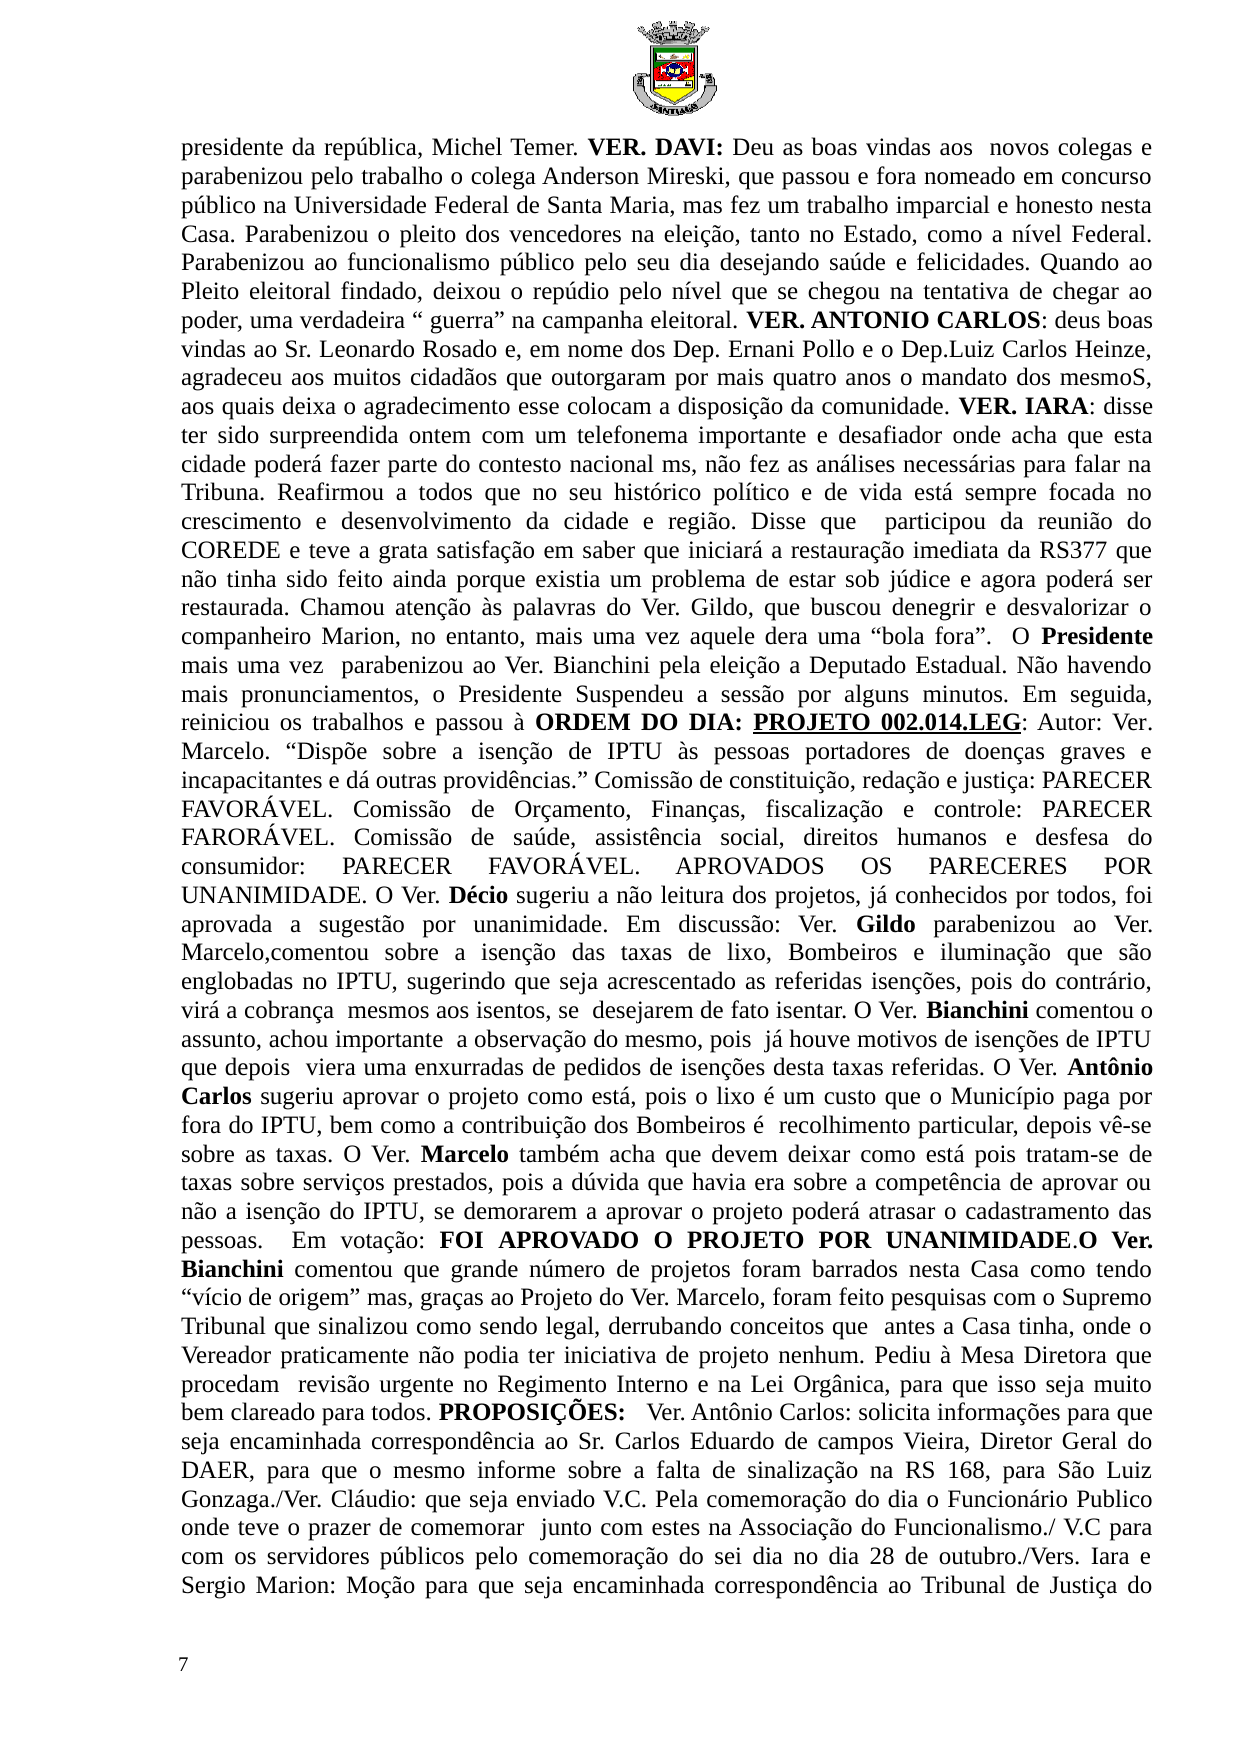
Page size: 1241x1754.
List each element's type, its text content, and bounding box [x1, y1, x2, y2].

list presidente da república, Michel Temer. VER. DAVI: Deu as boas vindas aos novos colegas e parabenizou pelo trabalho o colega Anderson Mireski, que passou e fora nomeado em concurso público na Universidade Federal de Santa Maria, mas fez um trabalho imparcial e honesto nesta Casa. Parabenizou o pleito dos vencedores na eleição, tanto no Estado, como a nível Federal. Parabenizou ao funcionalismo público pelo seu dia desejando saúde e felicidades. Quando ao Pleito eleitoral findado, deixou o repúdio pelo nível que se chegou na tentativa de chegar ao poder, uma verdadeira “ guerra” na campanha eleitoral. VER. ANTONIO CARLOS: deus boas vindas ao Sr. Leonardo Rosado e, em nome dos Dep. Ernani Pollo e o Dep.Luiz Carlos Heinze, agradeceu aos muitos cidadãos que outorgaram por mais quatro anos o mandato dos mesmoS, aos quais deixa o agradecimento esse colocam a disposição da comunidade. VER. IARA: disse ter sido surpreendida ontem com um telefonema importante e desafiador onde acha que esta cidade poderá fazer parte do contesto nacional ms, não fez as análises necessárias para falar na Tribuna. Reafirmou a todos que no seu histórico político e de vida está sempre focada no crescimento e desenvolvimento da cidade e região. Disse que participou da reunião do COREDE e teve a grata satisfação em saber que iniciará a restauração imediata da RS377 que não tinha sido feito ainda porque existia um problema de estar sob júdice e agora poderá ser restaurada. Chamou atenção às palavras do Ver. Gildo, que buscou denegrir e desvalorizar o companheiro Marion, no entanto, mais uma vez aquele dera uma “bola fora”. O Presidente mais uma vez parabenizou ao Ver. Bianchini pela eleição a Deputado Estadual. Não havendo mais pronunciamentos, o Presidente Suspendeu a sessão por alguns minutos. Em seguida, reiniciou os trabalhos e passou à ORDEM DO DIA: PROJETO 002.014.LEG: Autor: Ver. Marcelo. “Dispõe sobre a isenção de IPTU às pessoas portadores de doenças graves e incapacitantes e dá outras providências.” Comissão de constituição, redação e justiça: PARECER FAVORÁVEL. Comissão de Orçamento, Finanças, fiscalização e controle: PARECER FARORÁVEL. Comissão de saúde, assistência social, direitos humanos e desfesa do consumidor: PARECER FAVORÁVEL. APROVADOS OS PARECERES POR UNANIMIDADE. O Ver. Décio sugeriu a não leitura dos projetos, já conhecidos por todos, foi aprovada a sugestão por unanimidade. Em discussão: Ver. Gildo parabenizou ao Ver. Marcelo,comentou sobre a isenção das taxas de lixo, Bombeiros e iluminação que são englobadas no IPTU, sugerindo que seja acrescentado as referidas isenções, pois do contrário, virá a cobrança mesmos aos isentos, se desejarem de fato isentar. O Ver. Bianchini comentou o assunto, achou importante a observação do mesmo, pois já houve motivos de isenções de IPTU que depois viera uma enxurradas de pedidos de isenções desta taxas referidas. O Ver. Antônio Carlos sugeriu aprovar o projeto como está, pois o lixo é um custo que o Município paga por fora do IPTU, bem como a contribuição dos Bombeiros é recolhimento particular, depois vê-se sobre as taxas. O Ver. Marcelo também acha que devem deixar como está pois tratam-se de taxas sobre serviços prestados, pois a dúvida que havia era sobre a competência de aprovar ou não a isenção do IPTU, se demorarem a aprovar o projeto poderá atrasar o cadastramento das pessoas. Em votação: FOI APROVADO O PROJETO POR UNANIMIDADE.O Ver. Bianchini comentou que grande número de projetos foram barrados nesta Casa como tendo “vício de origem” mas, graças ao Projeto do Ver. Marcelo, foram feito pesquisas com o Supremo Tribunal que sinalizou como sendo legal, derrubando conceitos que antes a Casa tinha, onde o Vereador praticamente não podia ter iniciativa de projeto nenhum. Pediu à Mesa Diretora que procedam revisão urgente no Regimento Interno e na Lei Orgânica, para que isso seja muito bem clareado para todos. PROPOSIÇÕES: Ver. Antônio Carlos: solicita informações para que seja encaminhada correspondência ao Sr. Carlos Eduardo de campos Vieira, Diretor Geral do DAER, para que o mesmo informe sobre a falta de sinalização na RS 168, para São Luiz Gonzaga./Ver. Cláudio: que seja enviado V.C. Pela comemoração do dia o Funcionário Publico onde teve o prazer de comemorar junto com estes na Associação do Funcionalismo./ V.C para com os servidores públicos pelo comemoração do sei dia no dia 28 de outubro./Vers. Iara e Sergio Marion: Moção para que seja encaminhada correspondência ao Tribunal de Justiça do [143, 132, 1153, 1599]
